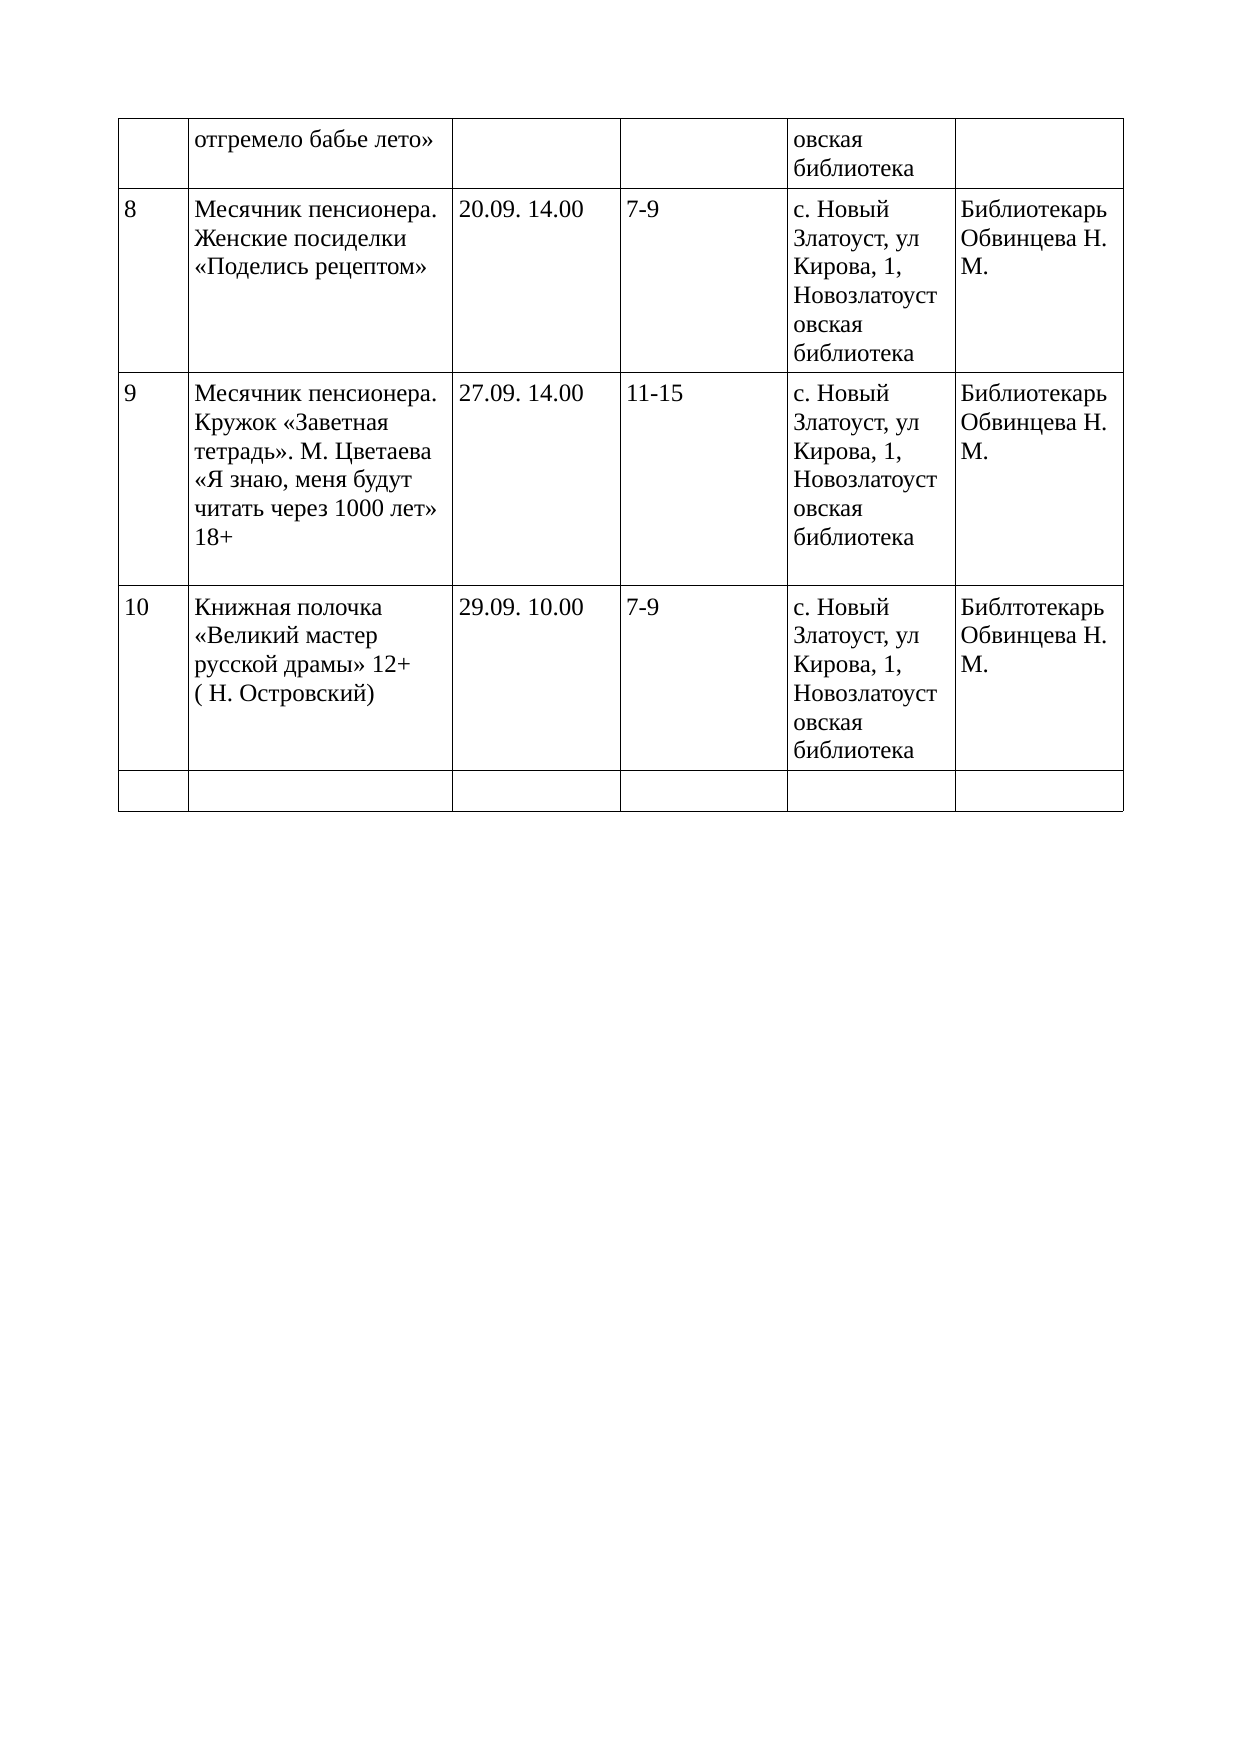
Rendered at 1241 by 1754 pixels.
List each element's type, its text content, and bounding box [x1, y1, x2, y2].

table_cell [189, 771, 452, 811]
table_cell Месячник пенсионера. Женские посиделки «Поделись рецептом» [189, 189, 452, 372]
table_cell Библиотекарь Обвинцева Н. М. [956, 373, 1123, 585]
table_cell [621, 771, 787, 811]
table_cell 11-15 [621, 373, 787, 585]
table_cell [788, 771, 955, 811]
table_cell [956, 771, 1123, 811]
table_cell [453, 119, 620, 188]
table_cell отгремело бабье лето» [189, 119, 452, 188]
table_cell 10 [119, 586, 188, 770]
table_cell [453, 771, 620, 811]
table_cell [119, 119, 188, 188]
table_cell Книжная полочка «Великий мастер русской драмы» 12+ ( Н. Островский) [189, 586, 452, 770]
table_cell [119, 771, 188, 811]
table_cell 9 [119, 373, 188, 585]
table_cell 29.09. 10.00 [453, 586, 620, 770]
table_cell 8 [119, 189, 188, 372]
table_cell с. Новый Златоуст, ул Кирова, 1, Новозлатоустовская библиотека [788, 586, 955, 770]
table_cell [621, 119, 787, 188]
table_cell [956, 119, 1123, 188]
table_cell Библтотекарь Обвинцева Н. М. [956, 586, 1123, 770]
table_cell овская библиотека [788, 119, 955, 188]
table_cell Библиотекарь Обвинцева Н. М. [956, 189, 1123, 372]
table_cell Месячник пенсионера. Кружок «Заветная тетрадь». М. Цветаева «Я знаю, меня будут читать через 1000 лет» 18+ [189, 373, 452, 585]
table_cell 20.09. 14.00 [453, 189, 620, 372]
table_cell с. Новый Златоуст, ул Кирова, 1, Новозлатоустовская библиотека [788, 373, 955, 585]
table_cell 7-9 [621, 586, 787, 770]
table_cell 27.09. 14.00 [453, 373, 620, 585]
table_cell 7-9 [621, 189, 787, 372]
table_cell с. Новый Златоуст, ул Кирова, 1, Новозлатоустовская библиотека [788, 189, 955, 372]
